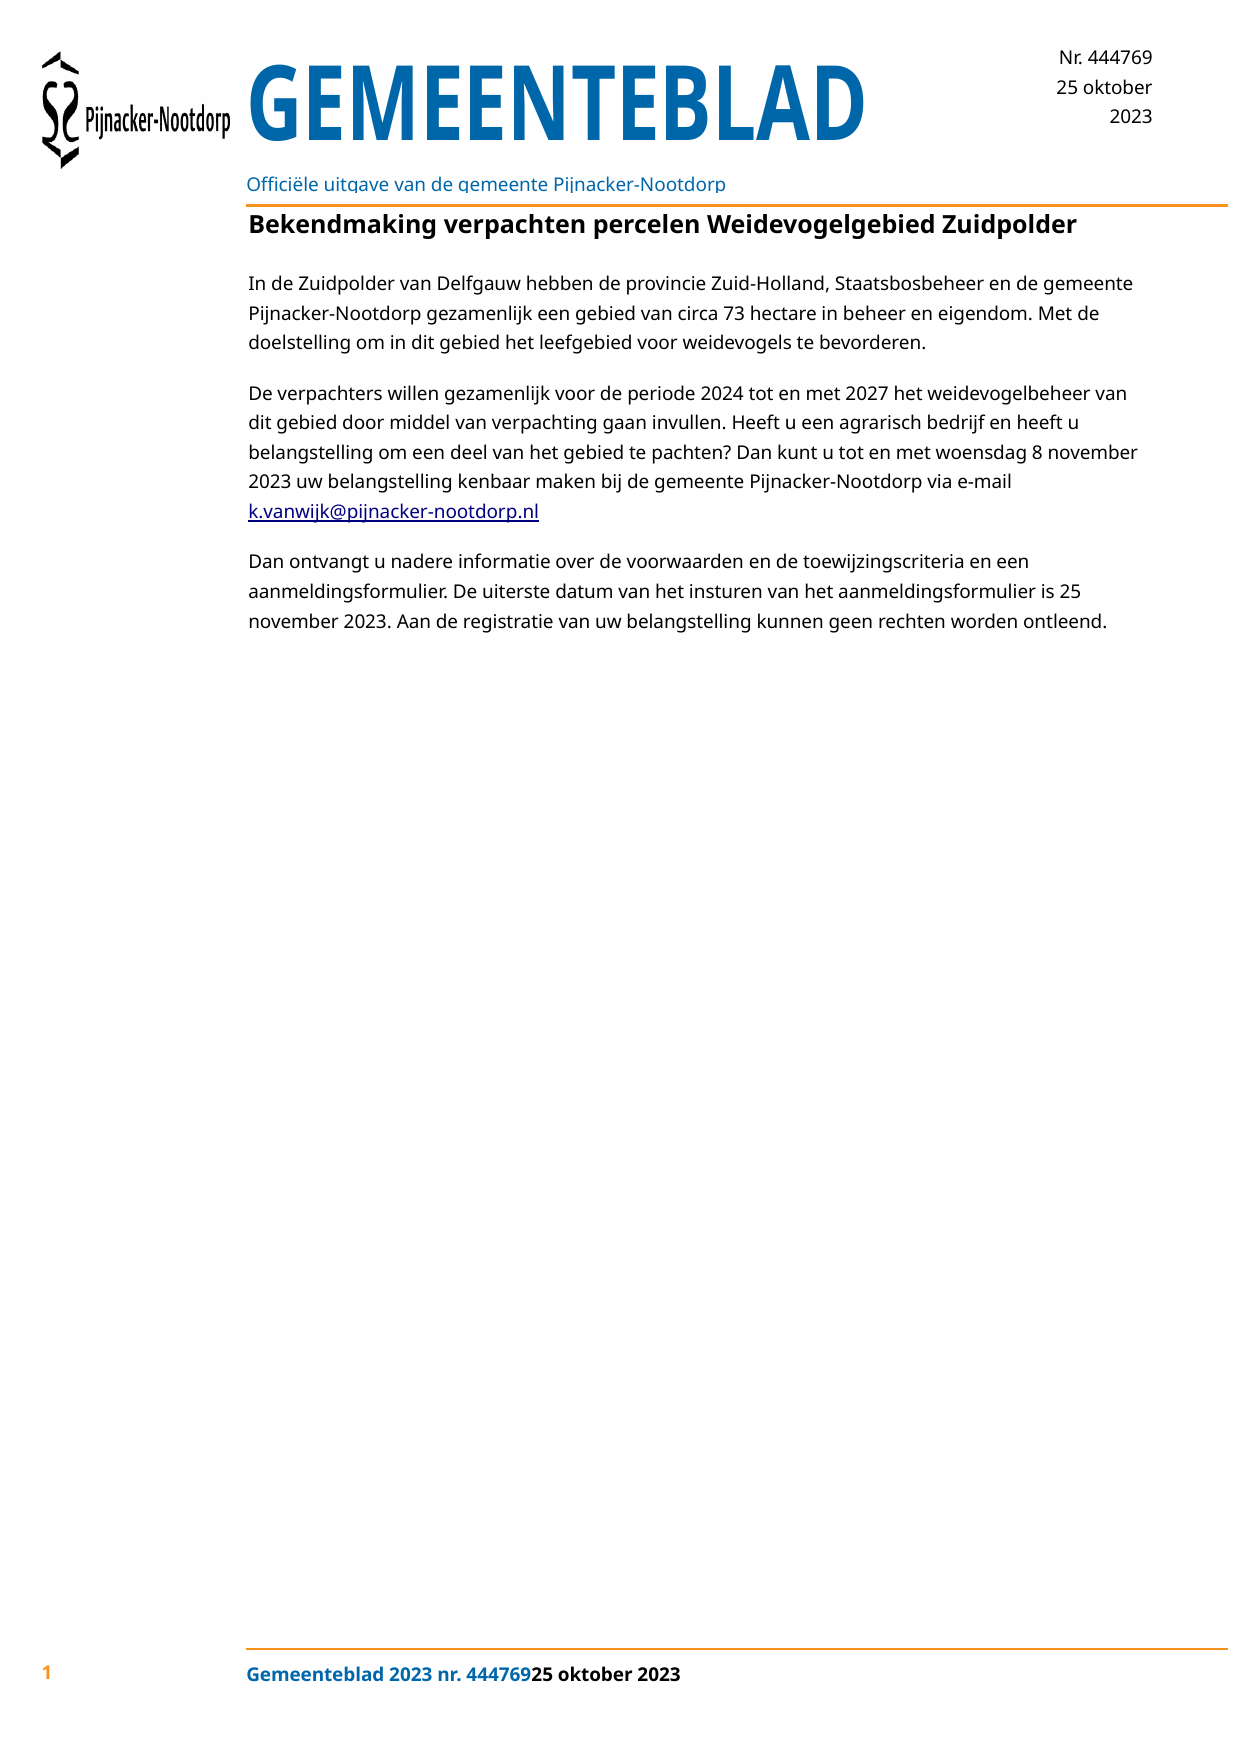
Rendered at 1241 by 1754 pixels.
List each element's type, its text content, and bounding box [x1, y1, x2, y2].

text De verpachters willen gezamenlijk voor de periode 2024 tot en met 2027 het weidevogelbeheer van dit gebied door middel van verpachting gaan invullen. Heeft u een agrarisch bedrijf en heeft u belangstelling om een deel van het gebied te pachten? Dan kunt u tot en met woensdag 8 november 2023 uw belangstelling kenbaar maken bij de gemeente Pijnacker-Nootdorp via e-mail k.vanwijk@pijnacker-nootdorp.nl [248, 380, 1152, 524]
text Bekendmaking verpachten percelen Weidevogelgebied Zuidpolder [248, 207, 1152, 241]
picture [41, 47, 231, 172]
text Dan ontvangt u nadere informatie over de voorwaarden en de toewijzingscriteria en een aanmeldingsformulier. De uiterste datum van het insturen van het aanmeldingsformulier is 25 november 2023. Aan de registratie van uw belangstelling kunnen geen rechten worden ontleend. [248, 549, 1152, 633]
text In de Zuidpolder van Delfgauw hebben de provincie Zuid-Holland, Staatsbosbeheer en de gemeente Pijnacker-Nootdorp gezamenlijk een gebied van circa 73 hectare in beheer en eigendom. Met de doelstelling om in dit gebied het leefgebied voor weidevogels te bevorderen. [248, 270, 1152, 355]
